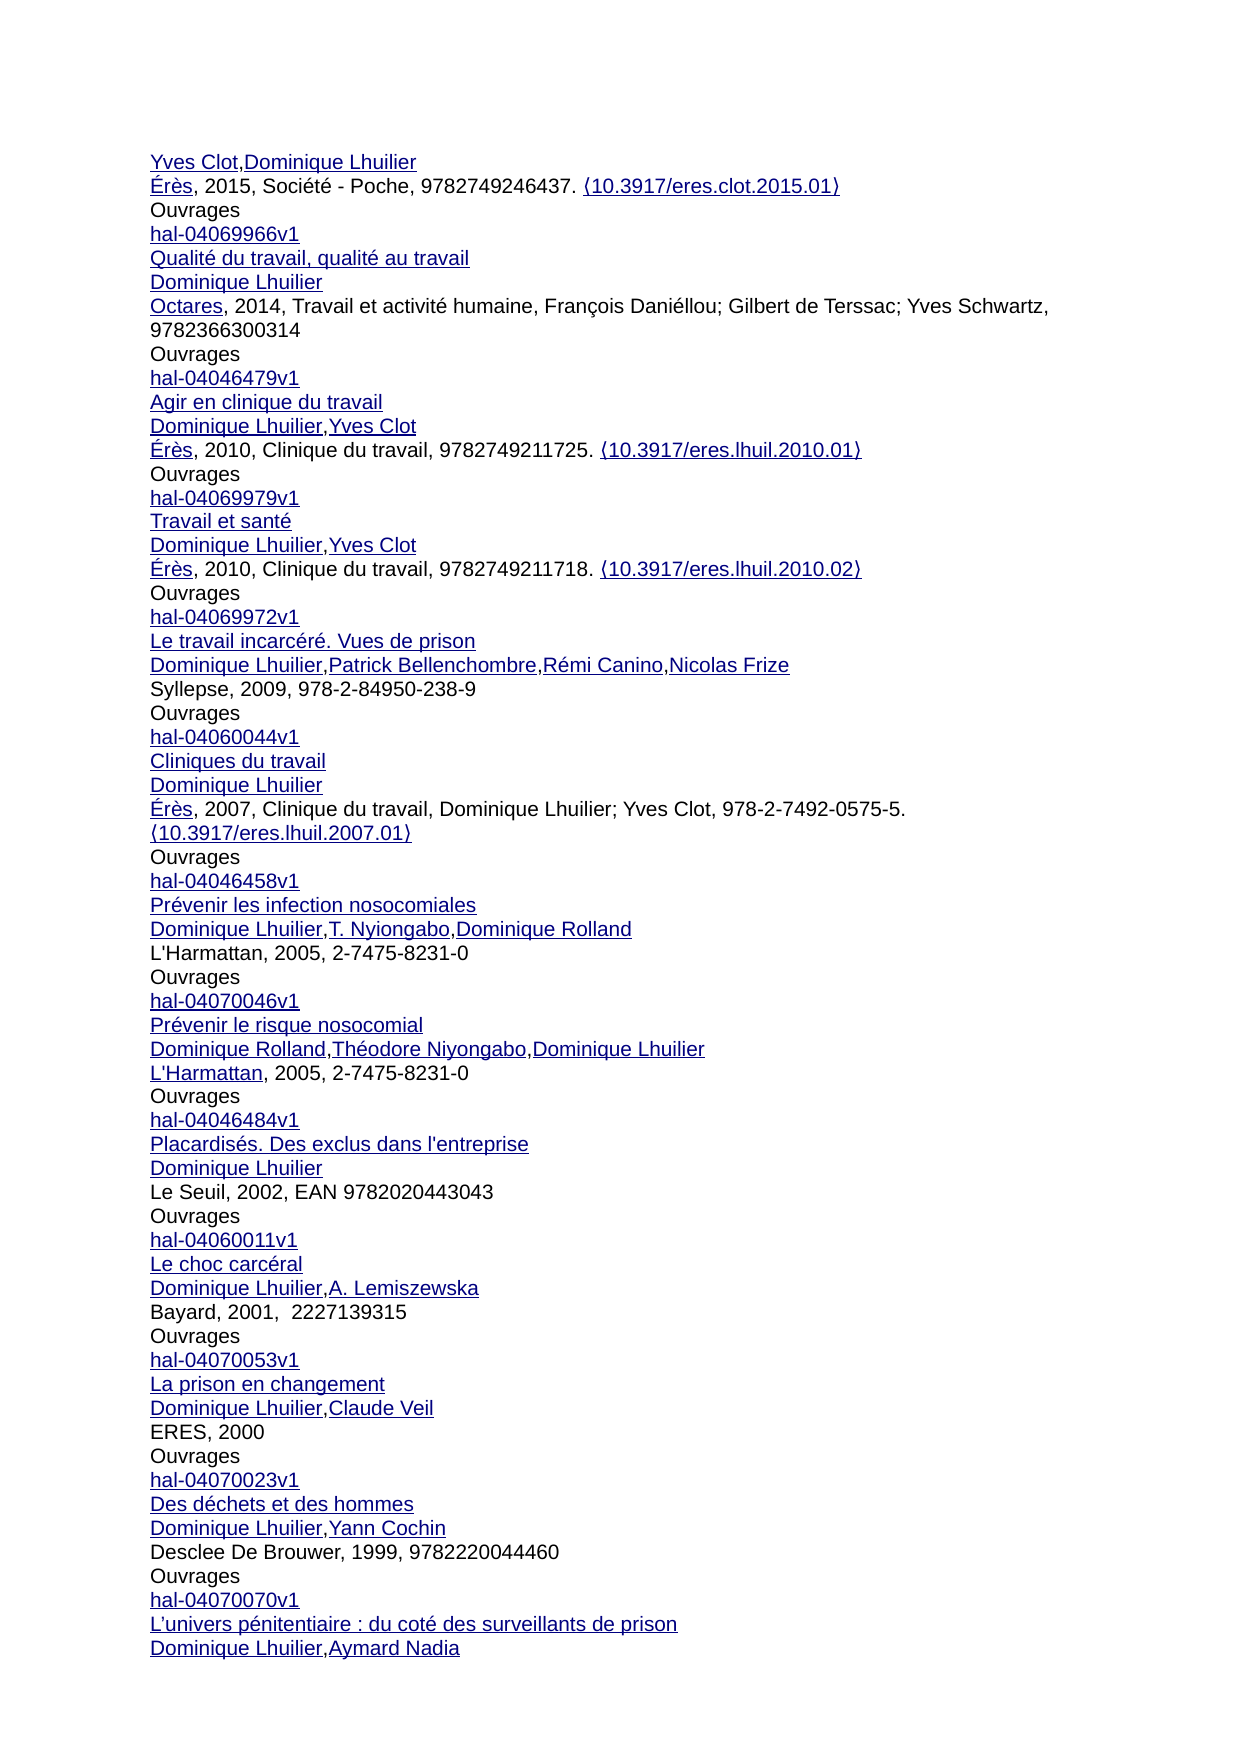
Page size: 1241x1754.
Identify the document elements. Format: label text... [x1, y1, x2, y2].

table_cell La prison en changement Dominique Lhuilier,Claude Veil ERES, 2000 Ouvrages hal-04070023v1 [150, 1372, 1090, 1492]
table_cell Prévenir le risque nosocomial Dominique Rolland,Théodore Niyongabo,Dominique Lhuilier L'Harmattan, 2005, 2-7475-8231-0 Ouvrages hal-04046484v1 [150, 1013, 1090, 1132]
table_cell Yves Clot,Dominique Lhuilier Érès, 2015, Société - Poche, 9782749246437. ⟨10.3917/eres.clot.2015.01⟩ Ouvrages hal-04069966v1 [150, 150, 1090, 246]
table_cell Qualité du travail, qualité au travail Dominique Lhuilier Octares, 2014, Travail et activité humaine, François Daniéllou; Gilbert de Terssac; Yves Schwartz, 9782366300314 Ouvrages hal-04046479v1 [150, 246, 1090, 389]
table_cell Le choc carcéral Dominique Lhuilier,A. Lemiszewska Bayard, 2001, ‎ 2227139315 Ouvrages hal-04070053v1 [150, 1252, 1090, 1372]
table_cell Le travail incarcéré. Vues de prison Dominique Lhuilier,Patrick Bellenchombre,Rémi Canino,Nicolas Frize Syllepse, 2009, 978-2-84950-238-9 Ouvrages hal-04060044v1 [150, 629, 1090, 749]
table_cell Cliniques du travail Dominique Lhuilier Érès, 2007, Clinique du travail, Dominique Lhuilier; Yves Clot, 978-2-7492-0575-5. ⟨10.3917/eres.lhuil.2007.01⟩ Ouvrages hal-04046458v1 [150, 749, 1090, 893]
table_cell Travail et santé Dominique Lhuilier,Yves Clot Érès, 2010, Clinique du travail, 9782749211718. ⟨10.3917/eres.lhuil.2010.02⟩ Ouvrages hal-04069972v1 [150, 509, 1090, 629]
table_cell Placardisés. Des exclus dans l'entreprise Dominique Lhuilier Le Seuil, 2002, EAN 9782020443043 Ouvrages hal-04060011v1 [150, 1132, 1090, 1252]
table_cell Prévenir les infection nosocomiales Dominique Lhuilier,T. Nyiongabo,Dominique Rolland L'Harmattan, 2005, 2-7475-8231-0 Ouvrages hal-04070046v1 [150, 893, 1090, 1012]
table_cell Agir en clinique du travail Dominique Lhuilier,Yves Clot Érès, 2010, Clinique du travail, 9782749211725. ⟨10.3917/eres.lhuil.2010.01⟩ Ouvrages hal-04069979v1 [150, 390, 1090, 509]
table_cell Des déchets et des hommes Dominique Lhuilier,Yann Cochin Desclee De Brouwer, 1999, 9782220044460 Ouvrages hal-04070070v1 [150, 1492, 1090, 1611]
table_cell L’univers pénitentiaire : du coté des surveillants de prison Dominique Lhuilier,Aymard Nadia [150, 1611, 1090, 1659]
